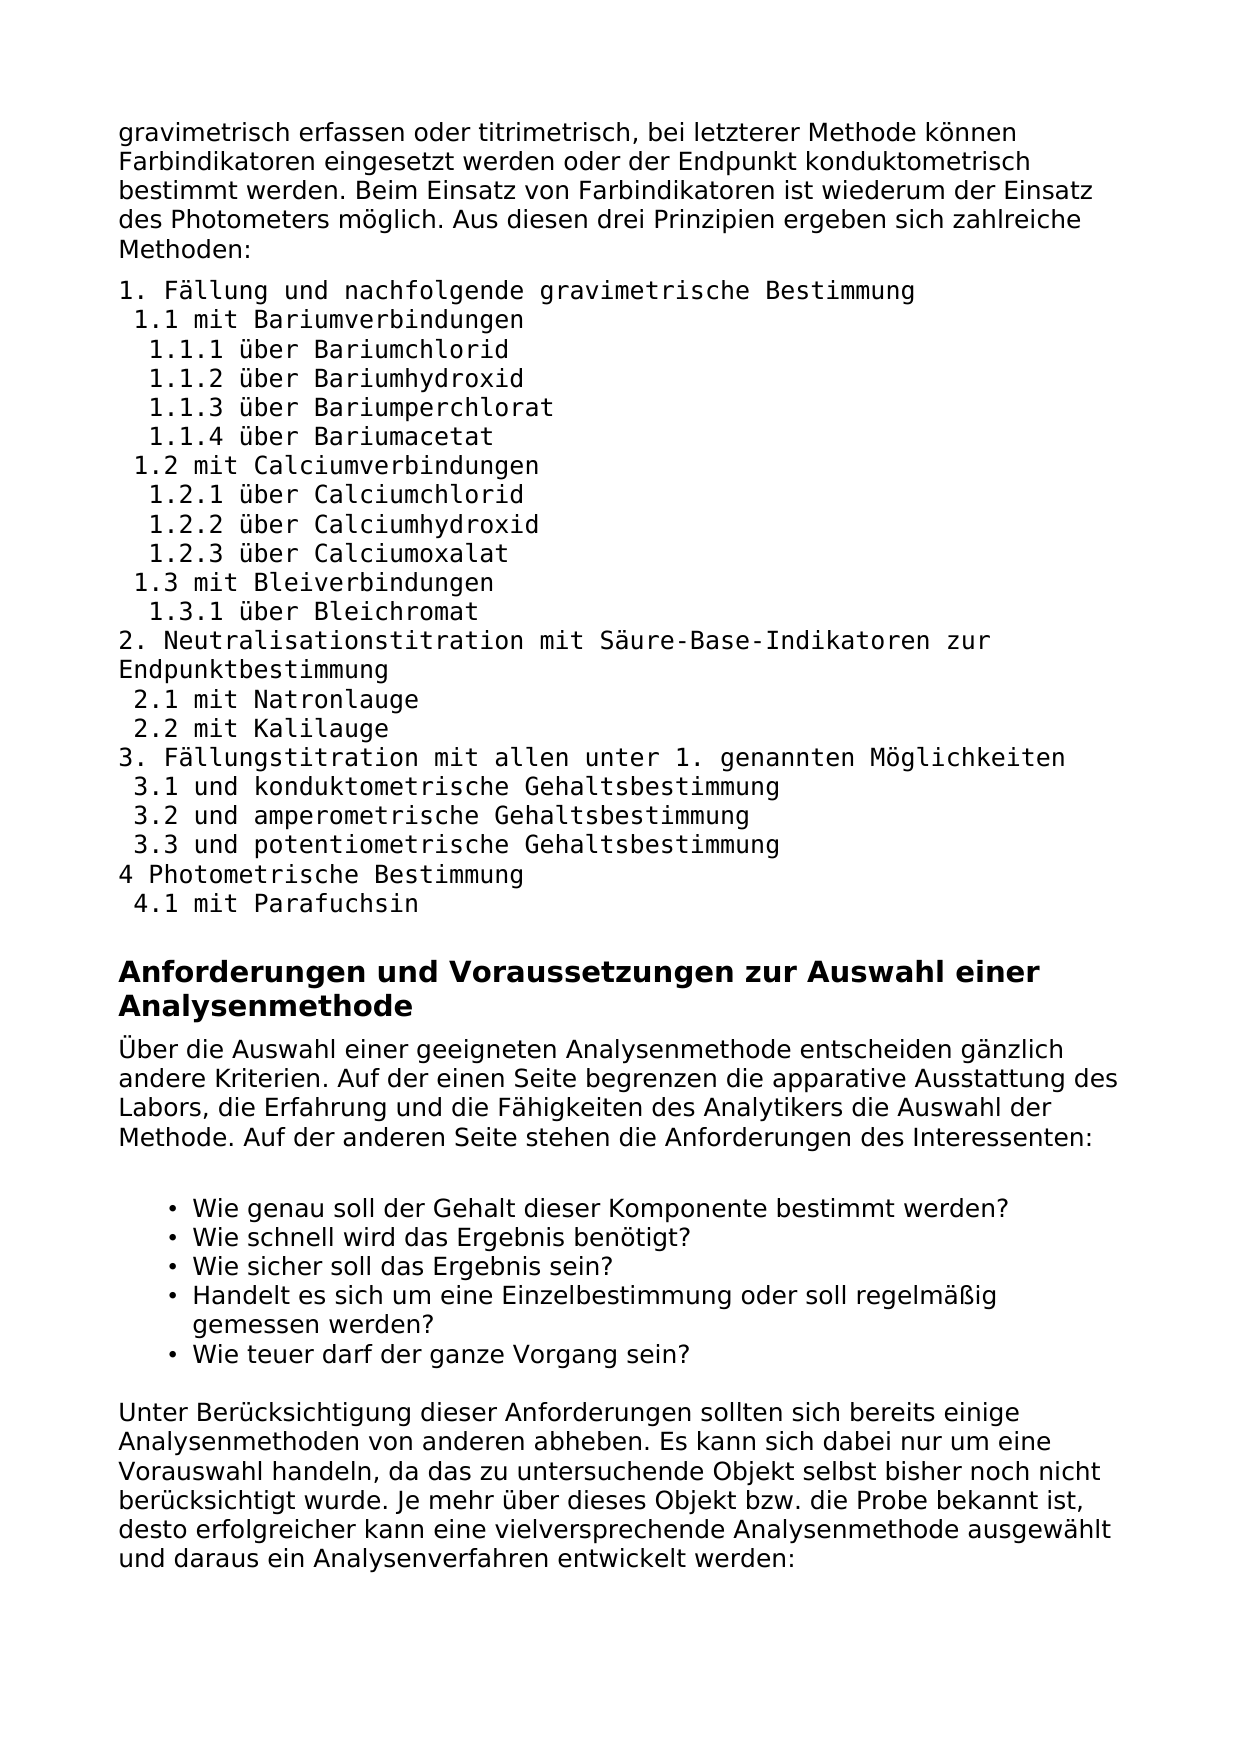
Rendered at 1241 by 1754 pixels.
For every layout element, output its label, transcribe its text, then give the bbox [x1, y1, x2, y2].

subtitle Anforderungen und Voraussetzungen zur Auswahl einer Analysenmethode [118, 955, 1122, 1023]
list Wie schnell wird das Ergebnis benötigt? [177, 1223, 1122, 1252]
list Wie teuer darf der ganze Vorgang sein? [177, 1340, 1122, 1369]
list Handelt es sich um eine Einzelbestimmung oder soll regelmäßig gemessen werden? [177, 1281, 1122, 1340]
text Unter Berücksichtigung dieser Anforderungen sollten sich bereits einige Analysenmethoden von anderen abheben. Es kann sich dabei nur um eine Vorauswahl handeln, da das zu untersuchende Objekt selbst bisher noch nicht berücksichtigt wurde. Je mehr über dieses Objekt bzw. die Probe bekannt ist, desto erfolgreicher kann eine vielversprechende Analysenmethode ausgewählt und daraus ein Analysenverfahren entwickelt werden: [118, 1398, 1122, 1573]
text gravimetrisch erfassen oder titrimetrisch, bei letzterer Methode können Farbindikatoren eingesetzt werden oder der Endpunkt konduktometrisch bestimmt werden. Beim Einsatz von Farbindikatoren ist wiederum der Einsatz des Photometers möglich. Aus diesen drei Prinzipien ergeben sich zahlreiche Methoden: [118, 118, 1122, 264]
list Wie genau soll der Gehalt dieser Komponente bestimmt werden? [177, 1194, 1122, 1223]
text Über die Auswahl einer geeigneten Analysenmethode entscheiden gänzlich andere Kriterien. Auf der einen Seite begrenzen die apparative Ausstattung des Labors, die Erfahrung und die Fähigkeiten des Analytikers die Auswahl der Methode. Auf der anderen Seite stehen die Anforderungen des Interessenten: [118, 1035, 1122, 1152]
text 1. Fällung und nachfolgende gravimetrische Bestimmung 1.1 mit Bariumverbindungen 1.1.1 über Bariumchlorid 1.1.2 über Bariumhydroxid 1.1.3 über Bariumperchlorat 1.1.4 über Bariumacetat 1.2 mit Calciumverbindungen 1.2.1 über Calciumchlorid 1.2.2 über Calciumhydroxid 1.2.3 über Calciumoxalat 1.3 mit Bleiverbindungen 1.3.1 über Bleichromat 2. Neutralisationstitration mit Säure-Base-Indikatoren zur Endpunktbestimmung 2.1 mit Natronlauge 2.2 mit Kalilauge 3. Fällungstitration mit allen unter 1. genannten Möglichkeiten 3.1 und konduktometrische Gehaltsbestimmung 3.2 und amperometrische Gehaltsbestimmung 3.3 und potentiometrische Gehaltsbestimmung 4 Photometrische Bestimmung 4.1 mit Parafuchsin [118, 276, 1122, 918]
list Wie sicher soll das Ergebnis sein? [177, 1252, 1122, 1281]
